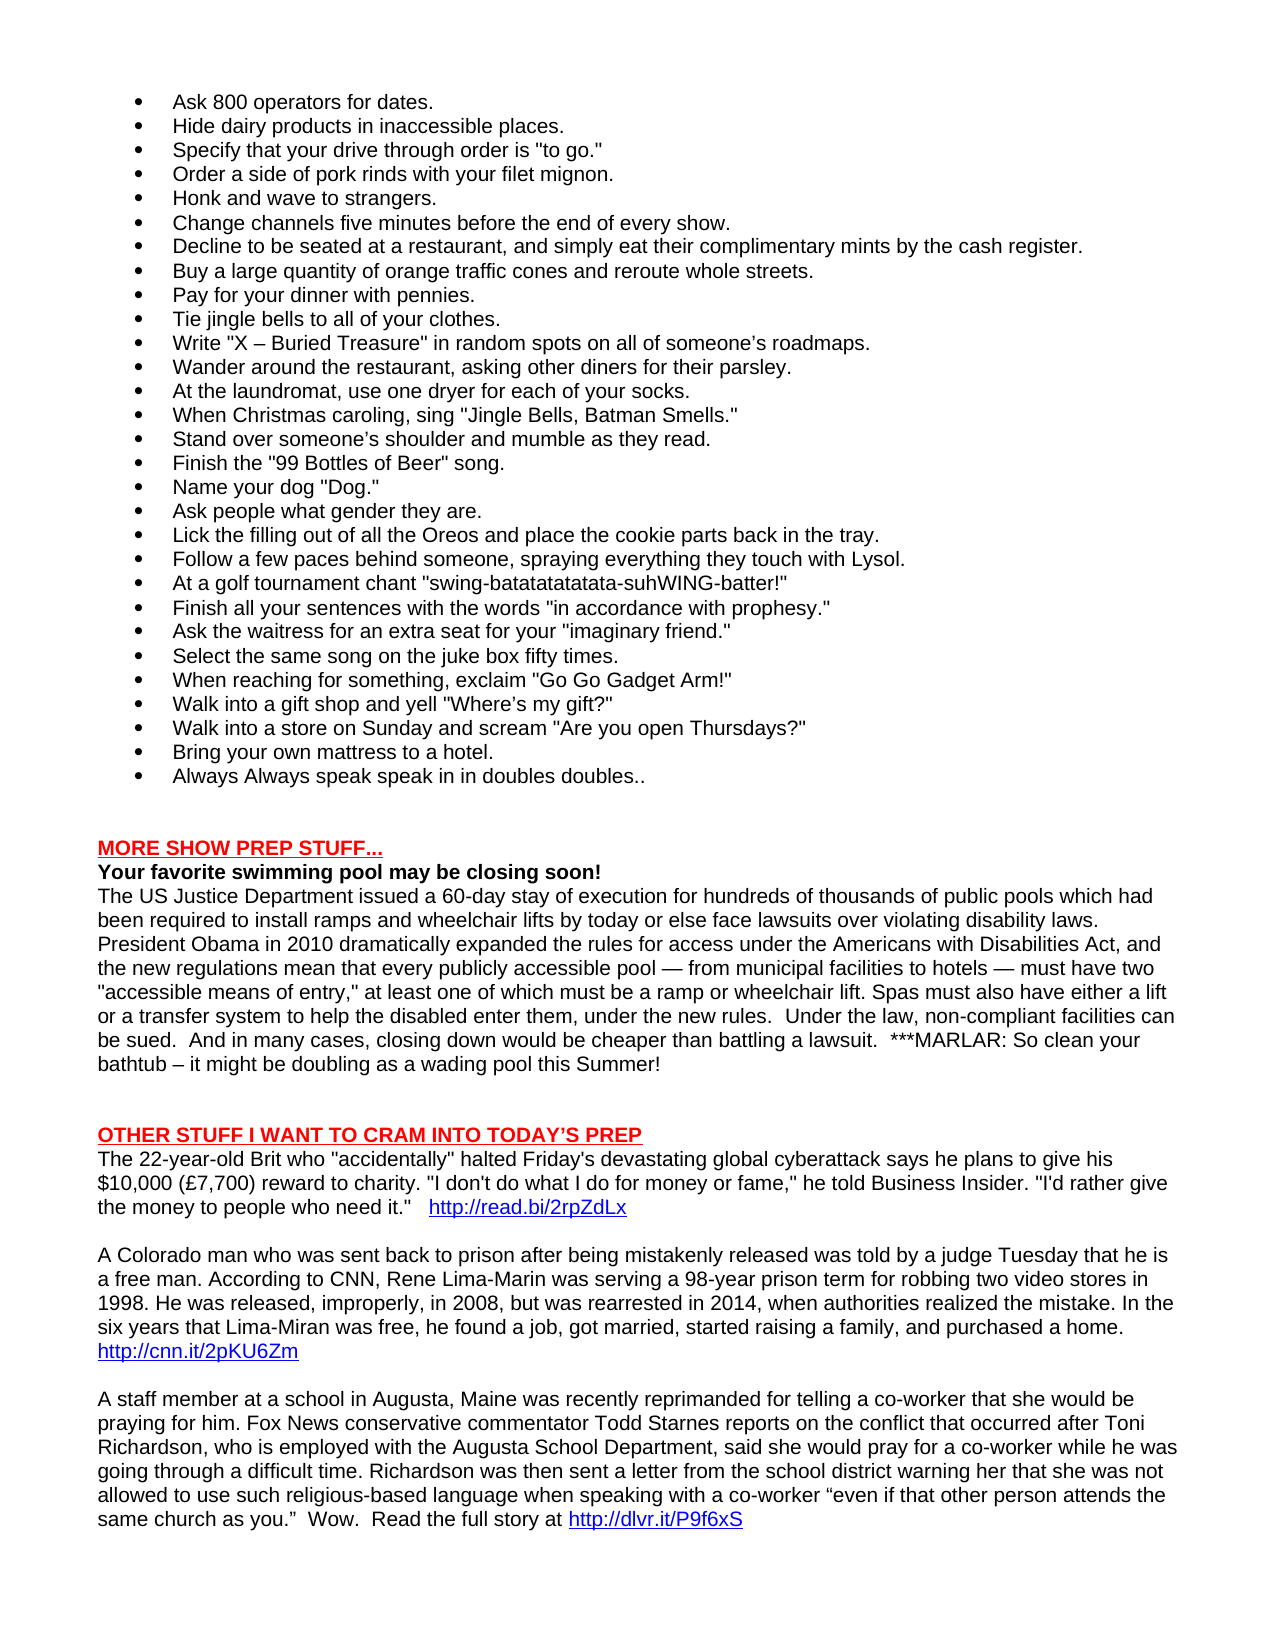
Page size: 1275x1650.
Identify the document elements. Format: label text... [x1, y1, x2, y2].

list Hide dairy products in inaccessible places. [135, 114, 1185, 138]
list Name your dog "Dog." [135, 475, 1185, 499]
list At the laundromat, use one dryer for each of your socks. [135, 379, 1185, 403]
list Ask the waitress for an extra seat for your "imaginary friend." [135, 619, 1185, 643]
list Buy a large quantity of orange traffic cones and reroute whole streets. [135, 258, 1185, 282]
text A Colorado man who was sent back to prison after being mistakenly released was told by a judge Tuesday that he is a free man. According to CNN, Rene Lima-Marin was serving a 98-year prison term for robbing two video stores in 1998. He was released, improperly, in 2008, but was rearrested in 2014, when authorities realized the mistake. In the six years that Lima-Miran was free, he found a job, got married, started raising a family, and purchased a home. http://cnn.it/2pKU6Zm [97, 1243, 1185, 1363]
list Change channels five minutes before the end of every show. [135, 210, 1185, 234]
list Pay for your dinner with pennies. [135, 282, 1185, 307]
text MORE SHOW PREP STUFF... [97, 836, 1185, 860]
list When reaching for something, exclaim "Go Go Gadget Arm!" [135, 667, 1185, 692]
list Always Always speak speak in in doubles doubles.. [135, 764, 1185, 788]
text The 22-year-old Brit who "accidentally" halted Friday's devastating global cyberattack says he plans to give his $10,000 (£7,700) reward to charity. "I don't do what I do for money or fame," he told Business Insider. "I'd rather give the money to people who need it." http://read.bi/2rpZdLx [97, 1147, 1185, 1219]
list Wander around the restaurant, asking other diners for their parsley. [135, 355, 1185, 379]
list Ask 800 operators for dates. [135, 90, 1185, 114]
list Follow a few paces behind someone, spraying everything they touch with Lysol. [135, 547, 1185, 571]
list Bring your own mattress to a hotel. [135, 740, 1185, 764]
list Walk into a gift shop and yell "Where’s my gift?" [135, 692, 1185, 716]
list Honk and wave to strangers. [135, 186, 1185, 210]
list Lick the filling out of all the Oreos and place the cookie parts back in the tray. [135, 523, 1185, 547]
list At a golf tournament chant "swing-batatatatatata-suhWING-batter!" [135, 571, 1185, 595]
list Write "X – Buried Treasure" in random spots on all of someone’s roadmaps. [135, 331, 1185, 355]
text The US Justice Department issued a 60-day stay of execution for hundreds of thousands of public pools which had been required to install ramps and wheelchair lifts by today or else face lawsuits over violating disability laws. President Obama in 2010 dramatically expanded the rules for access under the Americans with Disabilities Act, and the new regulations mean that every publicly accessible pool — from municipal facilities to hotels — must have two "accessible means of entry," at least one of which must be a ramp or wheelchair lift. Spas must also have either a lift or a transfer system to help the disabled enter them, under the new rules. Under the law, non-compliant facilities can be sued. And in many cases, closing down would be cheaper than battling a lawsuit. ***MARLAR: So clean your bathtub – it might be doubling as a wading pool this Summer! [97, 884, 1185, 1075]
list Specify that your drive through order is "to go." [135, 138, 1185, 162]
list Finish all your sentences with the words "in accordance with prophesy." [135, 595, 1185, 619]
text Your favorite swimming pool may be closing soon! [97, 860, 1185, 884]
list Finish the "99 Bottles of Beer" song. [135, 451, 1185, 475]
text A staff member at a school in Augusta, Maine was recently reprimanded for telling a co-worker that she would be praying for him. Fox News conservative commentator Todd Starnes reports on the conflict that occurred after Toni Richardson, who is employed with the Augusta School Department, said she would pray for a co-worker while he was going through a difficult time. Richardson was then sent a letter from the school district warning her that she was not allowed to use such religious-based language when speaking with a co-worker “even if that other person attends the same church as you.” Wow. Read the full story at http://dlvr.it/P9f6xS [97, 1387, 1185, 1531]
list Decline to be seated at a restaurant, and simply eat their complimentary mints by the cash register. [135, 234, 1185, 258]
text OTHER STUFF I WANT TO CRAM INTO TODAY’S PREP [97, 1123, 1185, 1147]
list Ask people what gender they are. [135, 499, 1185, 523]
list When Christmas caroling, sing "Jingle Bells, Batman Smells." [135, 403, 1185, 427]
list Select the same song on the juke box fifty times. [135, 643, 1185, 667]
list Stand over someone’s shoulder and mumble as they read. [135, 427, 1185, 451]
list Order a side of pork rinds with your filet mignon. [135, 162, 1185, 186]
list Walk into a store on Sunday and scream "Are you open Thursdays?" [135, 716, 1185, 740]
list Tie jingle bells to all of your clothes. [135, 307, 1185, 331]
